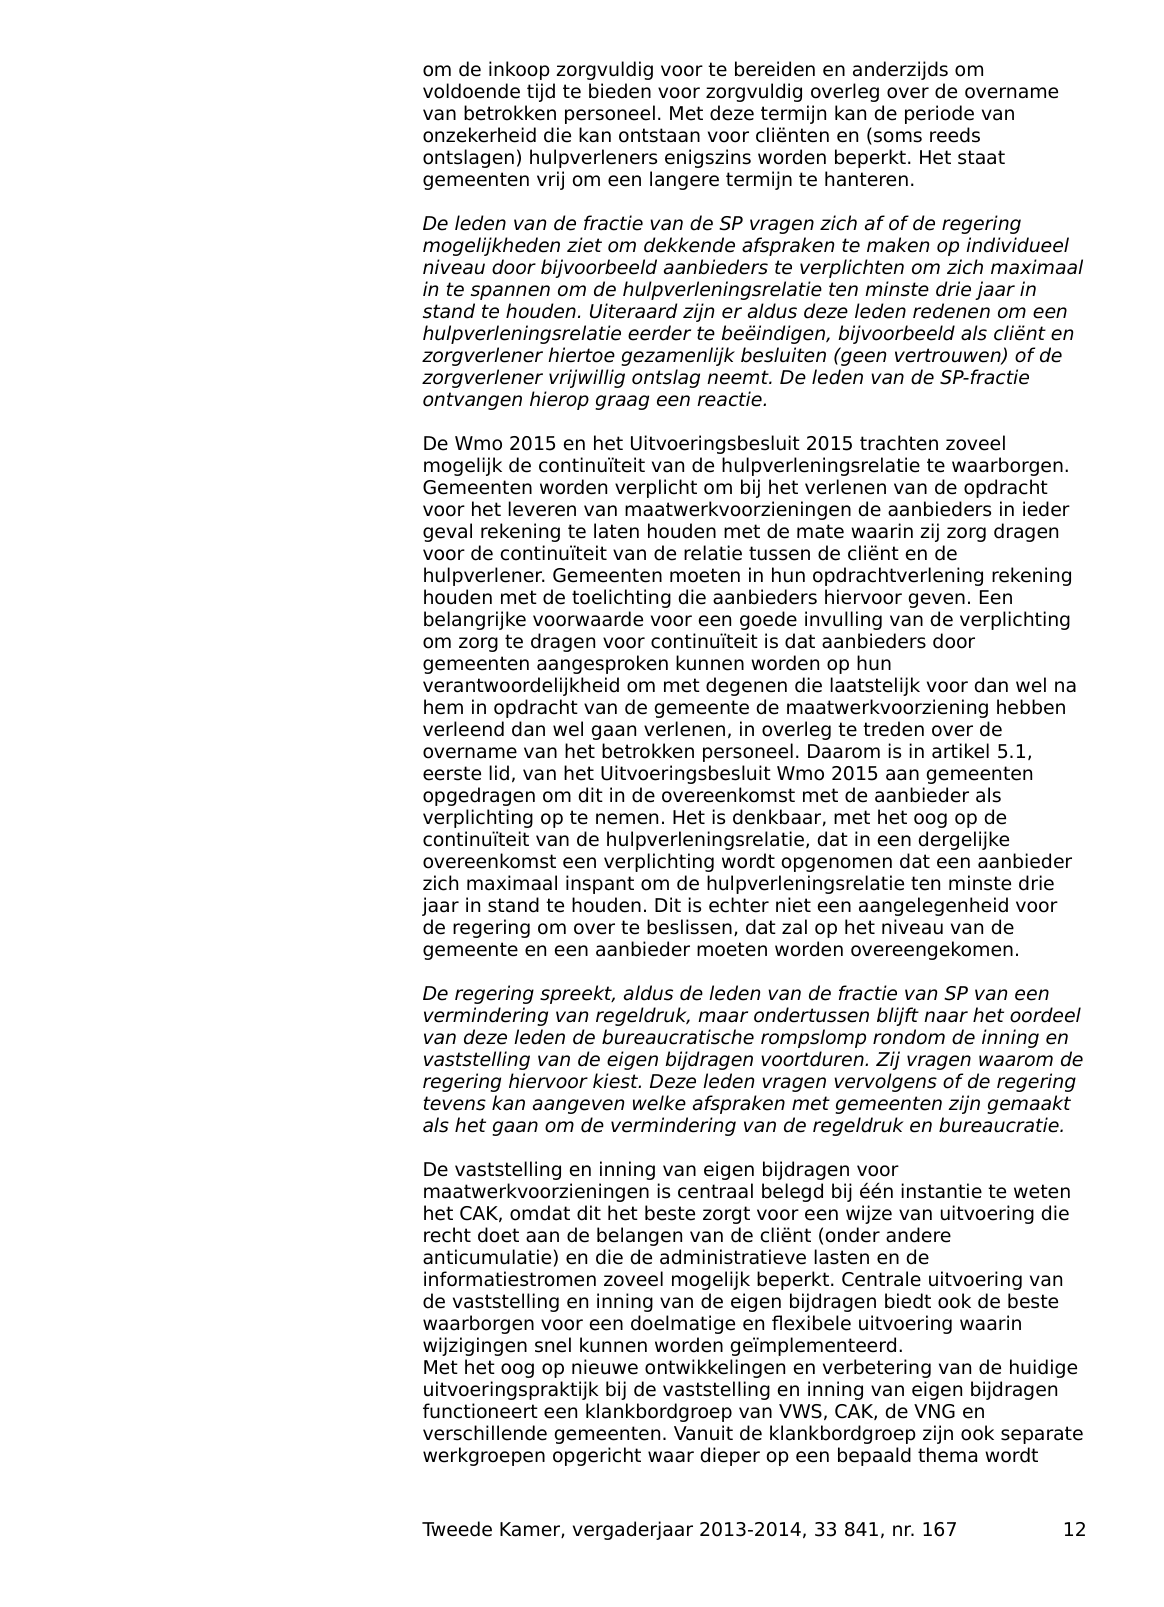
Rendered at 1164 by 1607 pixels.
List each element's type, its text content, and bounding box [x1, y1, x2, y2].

text om de inkoop zorgvuldig voor te bereiden en anderzijds om voldoende tijd te bieden voor zorgvuldig overleg over de overname van betrokken personeel. Met deze termijn kan de periode van onzekerheid die kan ontstaan voor cliënten en (soms reeds ontslagen) hulpverleners enigszins worden beperkt. Het staat gemeenten vrij om een langere termijn te hanteren. [422, 59, 1087, 191]
text Met het oog op nieuwe ontwikkelingen en verbetering van de huidige uitvoeringspraktijk bij de vaststelling en inning van eigen bijdragen functioneert een klankbordgroep van VWS, CAK, de VNG en verschillende gemeenten. Vanuit de klankbordgroep zijn ook separate werkgroepen opgericht waar dieper op een bepaald thema wordt [422, 1357, 1087, 1467]
text De leden van de fractie van de SP vragen zich af of de regering mogelijkheden ziet om dekkende afspraken te maken op individueel niveau door bijvoorbeeld aanbieders te verplichten om zich maximaal in te spannen om de hulpverleningsrelatie ten minste drie jaar in stand te houden. Uiteraard zijn er aldus deze leden redenen om een hulpverleningsrelatie eerder te beëindigen, bijvoorbeeld als cliënt en zorgverlener hiertoe gezamenlijk besluiten (geen vertrouwen) of de zorgverlener vrijwillig ontslag neemt. De leden van de SP-fractie ontvangen hierop graag een reactie. [422, 213, 1087, 411]
text De Wmo 2015 en het Uitvoeringsbesluit 2015 trachten zoveel mogelijk de continuïteit van de hulpverleningsrelatie te waarborgen. Gemeenten worden verplicht om bij het verlenen van de opdracht voor het leveren van maatwerkvoorzieningen de aanbieders in ieder geval rekening te laten houden met de mate waarin zij zorg dragen voor de continuïteit van de relatie tussen de cliënt en de hulpverlener. Gemeenten moeten in hun opdrachtverlening rekening houden met de toelichting die aanbieders hiervoor geven. Een belangrijke voorwaarde voor een goede invulling van de verplichting om zorg te dragen voor continuïteit is dat aanbieders door gemeenten aangesproken kunnen worden op hun verantwoordelijkheid om met degenen die laatstelijk voor dan wel na hem in opdracht van de gemeente de maatwerkvoorziening hebben verleend dan wel gaan verlenen, in overleg te treden over de overname van het betrokken personeel. Daarom is in artikel 5.1, eerste lid, van het Uitvoeringsbesluit Wmo 2015 aan gemeenten opgedragen om dit in de overeenkomst met de aanbieder als verplichting op te nemen. Het is denkbaar, met het oog op de continuïteit van de hulpverleningsrelatie, dat in een dergelijke overeenkomst een verplichting wordt opgenomen dat een aanbieder zich maximaal inspant om de hulpverleningsrelatie ten minste drie jaar in stand te houden. Dit is echter niet een aangelegenheid voor de regering om over te beslissen, dat zal op het niveau van de gemeente en een aanbieder moeten worden overeengekomen. [422, 433, 1087, 961]
text De regering spreekt, aldus de leden van de fractie van SP van een vermindering van regeldruk, maar ondertussen blijft naar het oordeel van deze leden de bureaucratische rompslomp rondom de inning en vaststelling van de eigen bijdragen voortduren. Zij vragen waarom de regering hiervoor kiest. Deze leden vragen vervolgens of de regering tevens kan aangeven welke afspraken met gemeenten zijn gemaakt als het gaan om de vermindering van de regeldruk en bureaucratie. [422, 983, 1087, 1137]
text De vaststelling en inning van eigen bijdragen voor maatwerkvoorzieningen is centraal belegd bij één instantie te weten het CAK, omdat dit het beste zorgt voor een wijze van uitvoering die recht doet aan de belangen van de cliënt (onder andere anticumulatie) en die de administratieve lasten en de informatiestromen zoveel mogelijk beperkt. Centrale uitvoering van de vaststelling en inning van de eigen bijdragen biedt ook de beste waarborgen voor een doelmatige en flexibele uitvoering waarin wijzigingen snel kunnen worden geïmplementeerd. [422, 1159, 1087, 1357]
